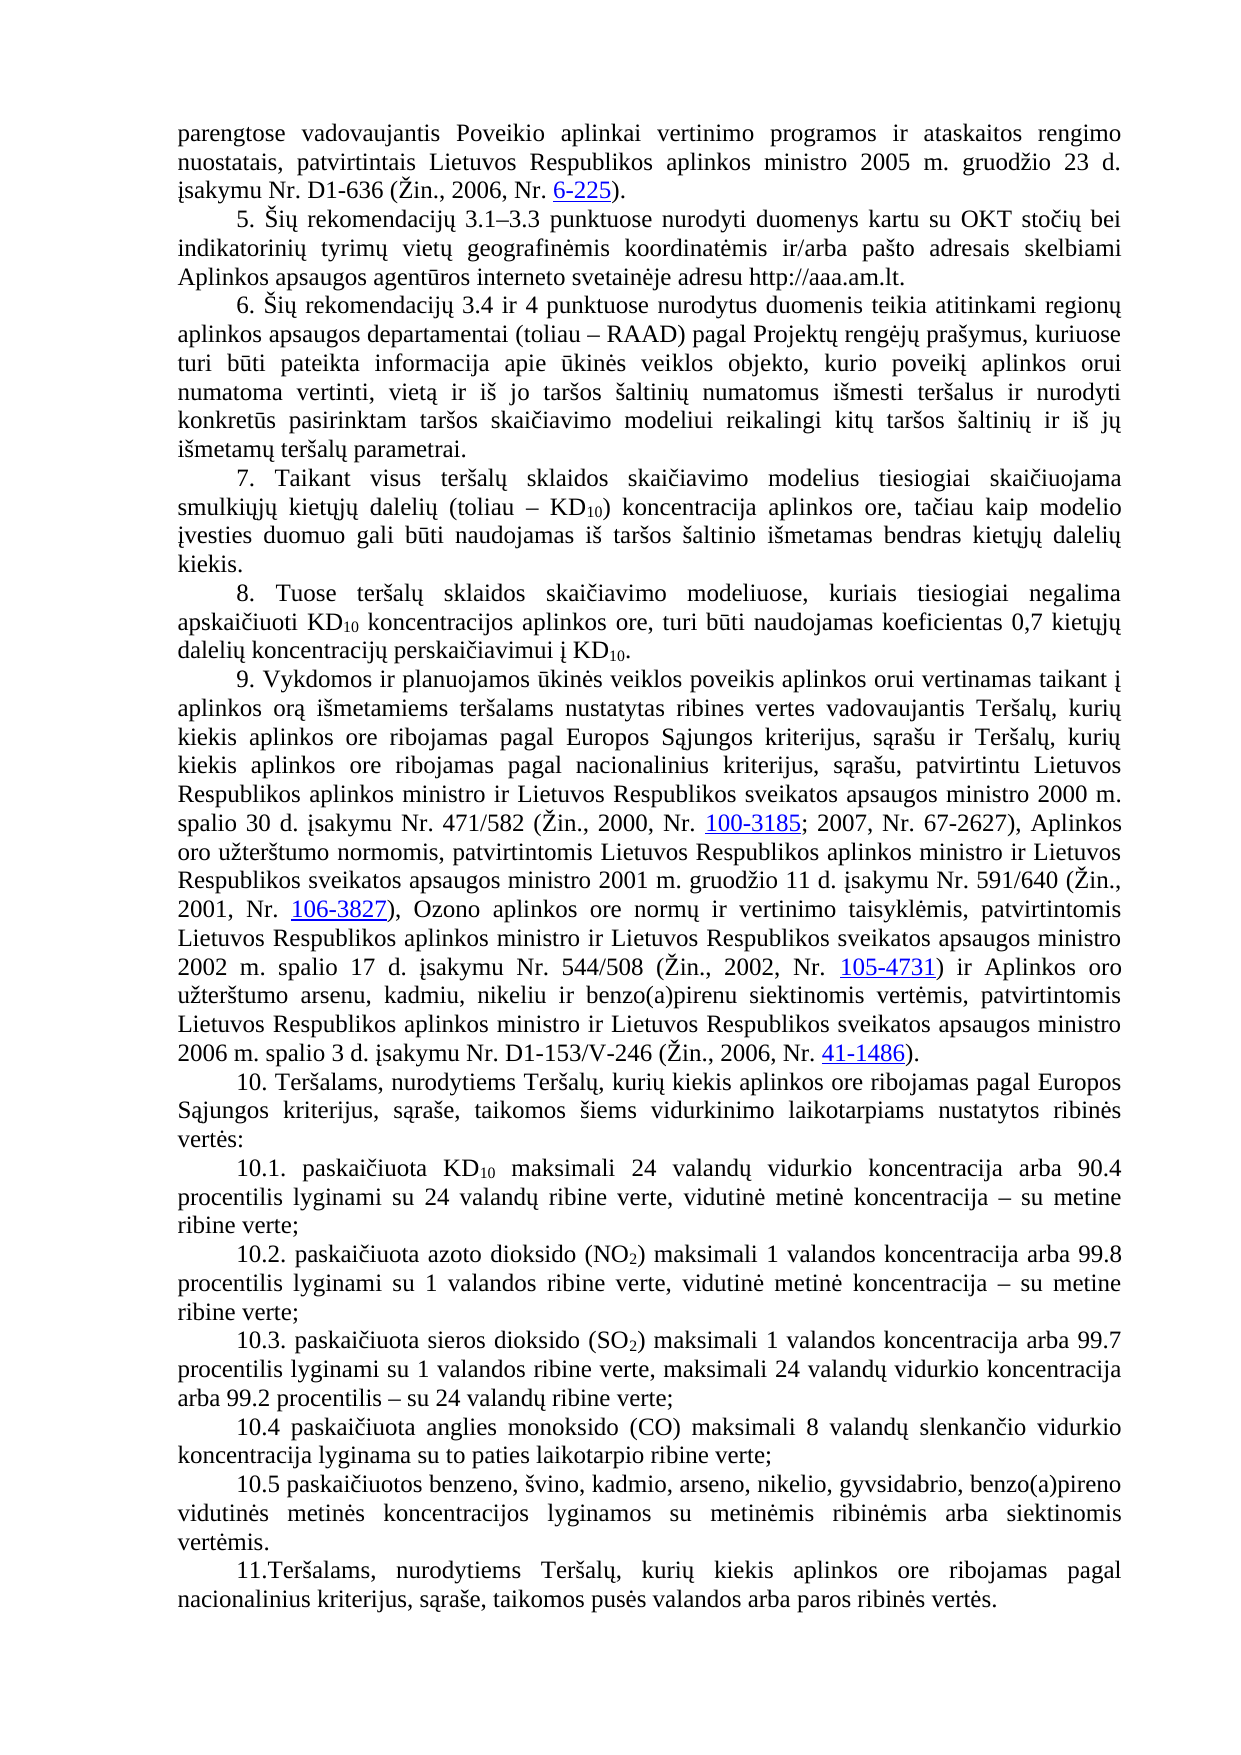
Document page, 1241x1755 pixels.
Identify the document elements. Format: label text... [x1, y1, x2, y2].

text 9. Vykdomos ir planuojamos ūkinės veiklos poveikis aplinkos orui vertinamas taikant į aplinkos orą išmetamiems teršalams nustatytas ribines vertes vadovaujantis Teršalų, kurių kiekis aplinkos ore ribojamas pagal Europos Sąjungos kriterijus, sąrašu ir Teršalų, kurių kiekis aplinkos ore ribojamas pagal nacionalinius kriterijus, sąrašu, patvirtintu Lietuvos Respublikos aplinkos ministro ir Lietuvos Respublikos sveikatos apsaugos ministro 2000 m. spalio 30 d. įsakymu Nr. 471/582 (Žin., 2000, Nr. 100-3185; 2007, Nr. 67-2627), Aplinkos oro užterštumo normomis, patvirtintomis Lietuvos Respublikos aplinkos ministro ir Lietuvos Respublikos sveikatos apsaugos ministro 2001 m. gruodžio 11 d. įsakymu Nr. 591/640 (Žin., 2001, Nr. 106-3827), Ozono aplinkos ore normų ir vertinimo taisyklėmis, patvirtintomis Lietuvos Respublikos aplinkos ministro ir Lietuvos Respublikos sveikatos apsaugos ministro 2002 m. spalio 17 d. įsakymu Nr. 544/508 (Žin., 2002, Nr. 105-4731) ir Aplinkos oro užterštumo arsenu, kadmiu, nikeliu ir benzo(a)pirenu siektinomis vertėmis, patvirtintomis Lietuvos Respublikos aplinkos ministro ir Lietuvos Respublikos sveikatos apsaugos ministro 2006 m. spalio 3 d. įsakymu Nr. D1-153/V-246 (Žin., 2006, Nr. 41-1486). [177, 664, 1122, 1067]
text 10.2. paskaičiuota azoto dioksido (NO2) maksimali 1 valandos koncentracija arba 99.8 procentilis lyginami su 1 valandos ribine verte, vidutinė metinė koncentracija – su metine ribine verte; [177, 1239, 1122, 1326]
text 5. Šių rekomendacijų 3.1–3.3 punktuose nurodyti duomenys kartu su OKT stočių bei indikatorinių tyrimų vietų geografinėmis koordinatėmis ir/arba pašto adresais skelbiami Aplinkos apsaugos agentūros interneto svetainėje adresu http://aaa.am.lt. [177, 204, 1122, 291]
text 7. Taikant visus teršalų sklaidos skaičiavimo modelius tiesiogiai skaičiuojama smulkiųjų kietųjų dalelių (toliau – KD10) koncentracija aplinkos ore, tačiau kaip modelio įvesties duomuo gali būti naudojamas iš taršos šaltinio išmetamas bendras kietųjų dalelių kiekis. [177, 463, 1122, 578]
text 10.4 paskaičiuota anglies monoksido (CO) maksimali 8 valandų slenkančio vidurkio koncentracija lyginama su to paties laikotarpio ribine verte; [177, 1412, 1122, 1469]
text 10.3. paskaičiuota sieros dioksido (SO2) maksimali 1 valandos koncentracija arba 99.7 procentilis lyginami su 1 valandos ribine verte, maksimali 24 valandų vidurkio koncentracija arba 99.2 procentilis – su 24 valandų ribine verte; [177, 1326, 1122, 1412]
text 10.1. paskaičiuota KD10 maksimali 24 valandų vidurkio koncentracija arba 90.4 procentilis lyginami su 24 valandų ribine verte, vidutinė metinė koncentracija – su metine ribine verte; [177, 1153, 1122, 1239]
text 8. Tuose teršalų sklaidos skaičiavimo modeliuose, kuriais tiesiogiai negalima apskaičiuoti KD10 koncentracijos aplinkos ore, turi būti naudojamas koeficientas 0,7 kietųjų dalelių koncentracijų perskaičiavimui į KD10. [177, 578, 1122, 664]
text 10. Teršalams, nurodytiems Teršalų, kurių kiekis aplinkos ore ribojamas pagal Europos Sąjungos kriterijus, sąraše, taikomos šiems vidurkinimo laikotarpiams nustatytos ribinės vertės: [177, 1067, 1122, 1153]
text 10.5 paskaičiuotos benzeno, švino, kadmio, arseno, nikelio, gyvsidabrio, benzo(a)pireno vidutinės metinės koncentracijos lyginamos su metinėmis ribinėmis arba siektinomis vertėmis. [177, 1469, 1122, 1556]
text 11.Teršalams, nurodytiems Teršalų, kurių kiekis aplinkos ore ribojamas pagal nacionalinius kriterijus, sąraše, taikomos pusės valandos arba paros ribinės vertės. [177, 1556, 1122, 1613]
text parengtose vadovaujantis Poveikio aplinkai vertinimo programos ir ataskaitos rengimo nuostatais, patvirtintais Lietuvos Respublikos aplinkos ministro 2005 m. gruodžio 23 d. įsakymu Nr. D1-636 (Žin., 2006, Nr. 6-225). [177, 118, 1122, 204]
text 6. Šių rekomendacijų 3.4 ir 4 punktuose nurodytus duomenis teikia atitinkami regionų aplinkos apsaugos departamentai (toliau – RAAD) pagal Projektų rengėjų prašymus, kuriuose turi būti pateikta informacija apie ūkinės veiklos objekto, kurio poveikį aplinkos orui numatoma vertinti, vietą ir iš jo taršos šaltinių numatomus išmesti teršalus ir nurodyti konkretūs pasirinktam taršos skaičiavimo modeliui reikalingi kitų taršos šaltinių ir iš jų išmetamų teršalų parametrai. [177, 291, 1122, 463]
